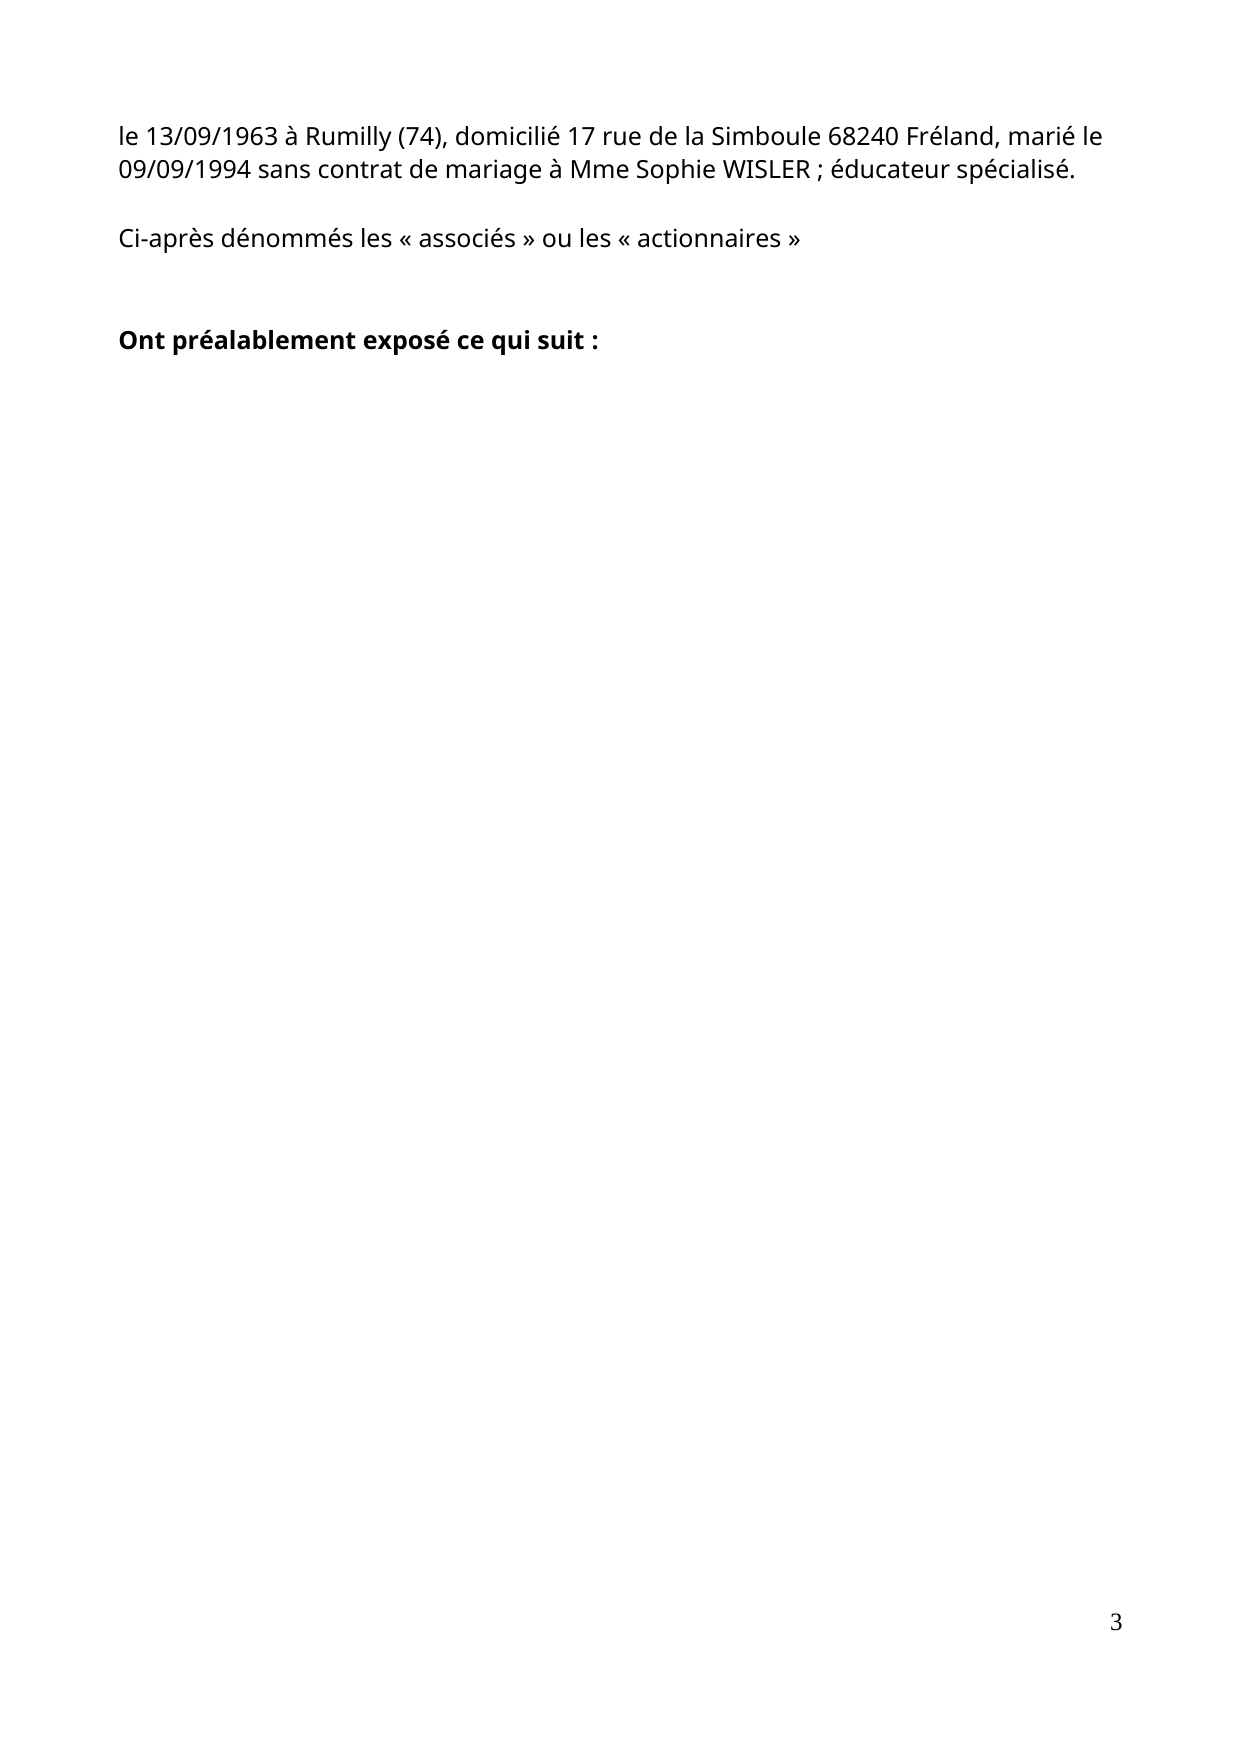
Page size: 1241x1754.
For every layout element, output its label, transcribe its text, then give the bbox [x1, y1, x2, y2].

text le 13/09/1963 à Rumilly (74), domicilié 17 rue de la Simboule 68240 Fréland, marié le 09/09/1994 sans contrat de mariage à Mme Sophie WISLER ; éducateur spécialisé. [118, 118, 1122, 186]
text Ci-après dénommés les « associés » ou les « actionnaires » [118, 220, 1122, 254]
text Ont préalablement exposé ce qui suit : [118, 322, 1122, 357]
